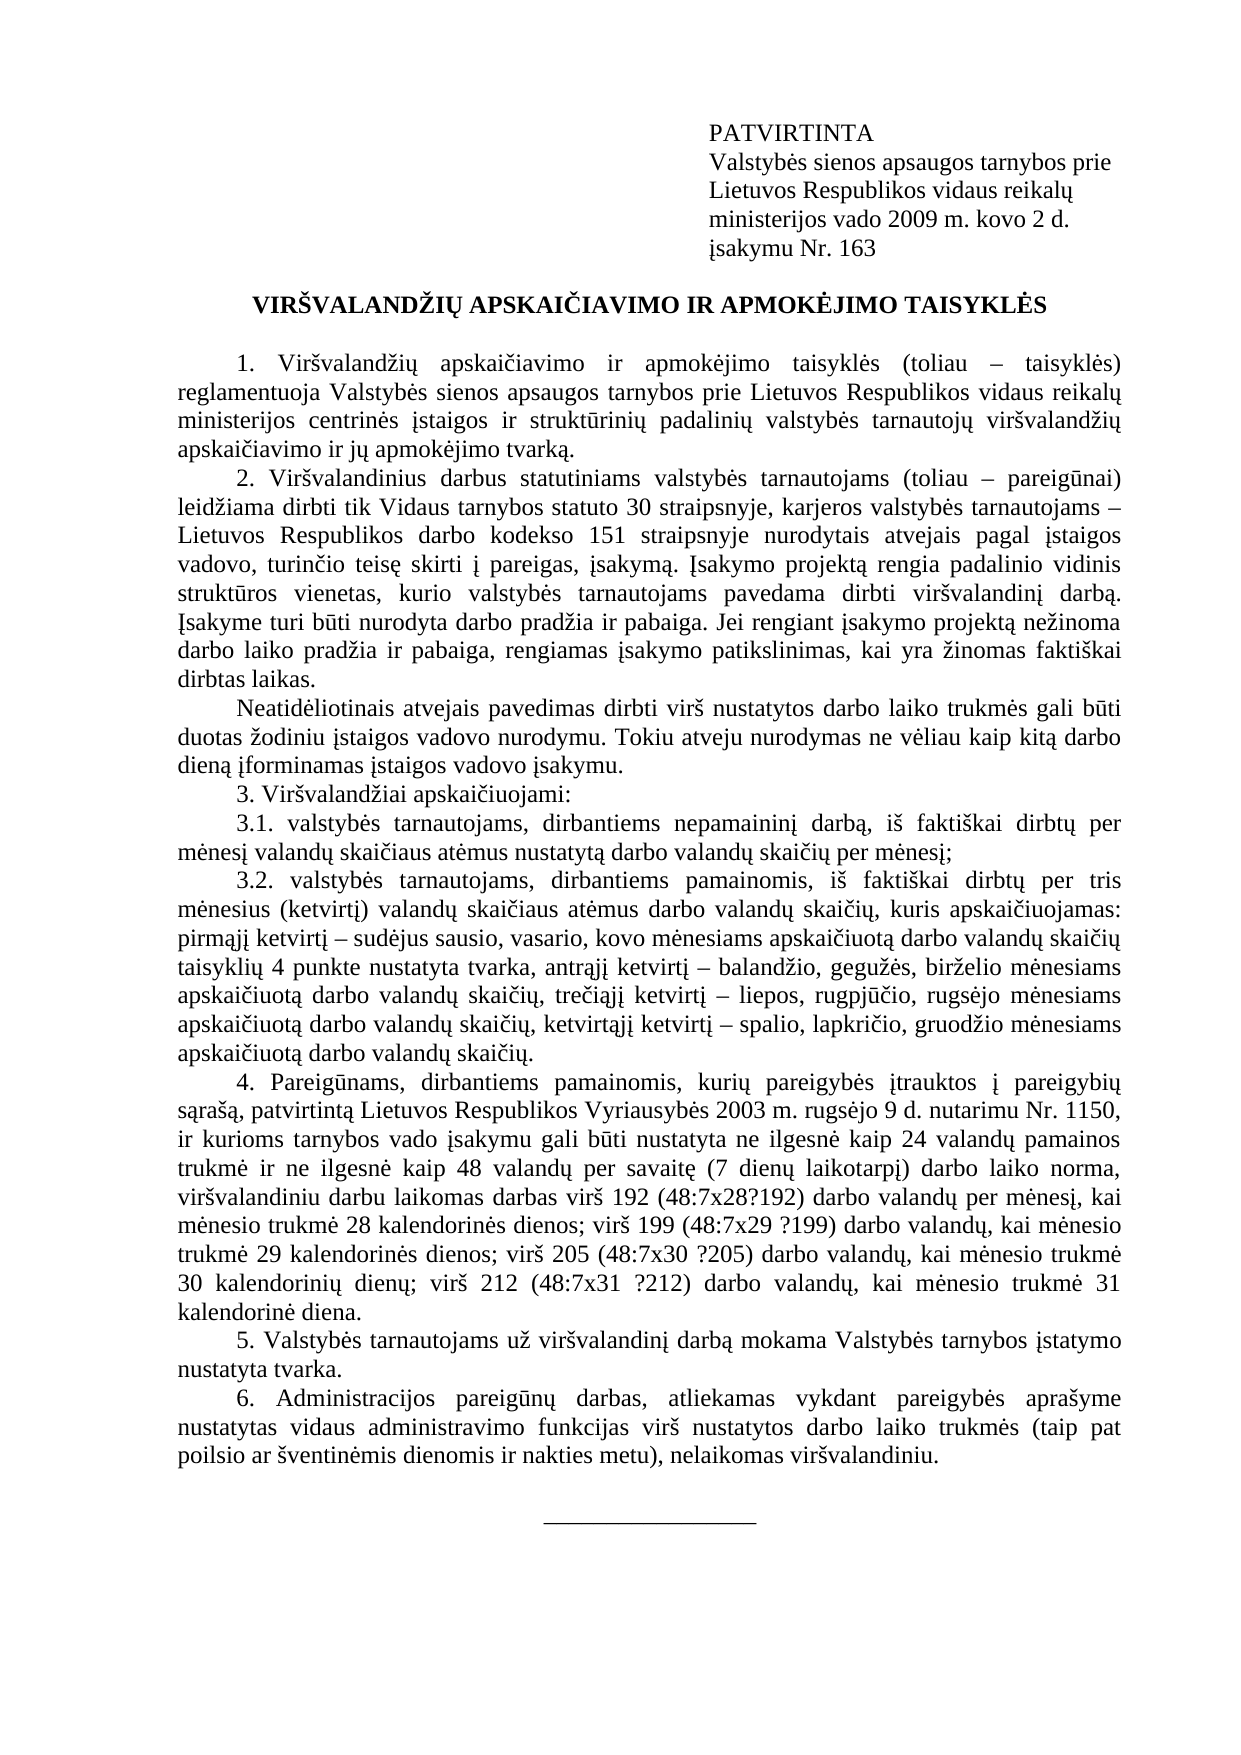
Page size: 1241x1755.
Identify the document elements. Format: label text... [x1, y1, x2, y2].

text _________________ [177, 1498, 1122, 1527]
text 2. Viršvalandinius darbus statutiniams valstybės tarnautojams (toliau – pareigūnai) leidžiama dirbti tik Vidaus tarnybos statuto 30 straipsnyje, karjeros valstybės tarnautojams – Lietuvos Respublikos darbo kodekso 151 straipsnyje nurodytais atvejais pagal įstaigos vadovo, turinčio teisę skirti į pareigas, įsakymą. Įsakymo projektą rengia padalinio vidinis struktūros vienetas, kurio valstybės tarnautojams pavedama dirbti viršvalandinį darbą. Įsakyme turi būti nurodyta darbo pradžia ir pabaiga. Jei rengiant įsakymo projektą nežinoma darbo laiko pradžia ir pabaiga, rengiamas įsakymo patikslinimas, kai yra žinomas faktiškai dirbtas laikas. [177, 463, 1122, 693]
text įsakymu Nr. 163 [177, 233, 1122, 262]
text VIRŠVALANDŽIŲ APSKAIČIAVIMO IR APMOKĖJIMO TAISYKLĖS [177, 291, 1122, 319]
text 5. Valstybės tarnautojams už viršvalandinį darbą mokama Valstybės tarnybos įstatymo nustatyta tvarka. [177, 1326, 1122, 1383]
text 3.2. valstybės tarnautojams, dirbantiems pamainomis, iš faktiškai dirbtų per tris mėnesius (ketvirtį) valandų skaičiaus atėmus darbo valandų skaičių, kuris apskaičiuojamas: pirmąjį ketvirtį – sudėjus sausio, vasario, kovo mėnesiams apskaičiuotą darbo valandų skaičių taisyklių 4 punkte nustatyta tvarka, antrąjį ketvirtį – balandžio, gegužės, birželio mėnesiams apskaičiuotą darbo valandų skaičių, trečiąjį ketvirtį – liepos, rugpjūčio, rugsėjo mėnesiams apskaičiuotą darbo valandų skaičių, ketvirtąjį ketvirtį – spalio, lapkričio, gruodžio mėnesiams apskaičiuotą darbo valandų skaičių. [177, 866, 1122, 1067]
text Valstybės sienos apsaugos tarnybos prie [177, 147, 1122, 176]
text ministerijos vado 2009 m. kovo 2 d. [177, 204, 1122, 233]
text Lietuvos Respublikos vidaus reikalų [177, 176, 1122, 204]
text PATVIRTINTA [177, 118, 1122, 147]
text 6. Administracijos pareigūnų darbas, atliekamas vykdant pareigybės aprašyme nustatytas vidaus administravimo funkcijas virš nustatytos darbo laiko trukmės (taip pat poilsio ar šventinėmis dienomis ir nakties metu), nelaikomas viršvalandiniu. [177, 1383, 1122, 1469]
text 3. Viršvalandžiai apskaičiuojami: [177, 779, 1122, 808]
text 1. Viršvalandžių apskaičiavimo ir apmokėjimo taisyklės (toliau – taisyklės) reglamentuoja Valstybės sienos apsaugos tarnybos prie Lietuvos Respublikos vidaus reikalų ministerijos centrinės įstaigos ir struktūrinių padalinių valstybės tarnautojų viršvalandžių apskaičiavimo ir jų apmokėjimo tvarką. [177, 348, 1122, 463]
text 4. Pareigūnams, dirbantiems pamainomis, kurių pareigybės įtrauktos į pareigybių sąrašą, patvirtintą Lietuvos Respublikos Vyriausybės 2003 m. rugsėjo 9 d. nutarimu Nr. 1150, ir kurioms tarnybos vado įsakymu gali būti nustatyta ne ilgesnė kaip 24 valandų pamainos trukmė ir ne ilgesnė kaip 48 valandų per savaitę (7 dienų laikotarpį) darbo laiko norma, viršvalandiniu darbu laikomas darbas virš 192 (48:7x28?192) darbo valandų per mėnesį, kai mėnesio trukmė 28 kalendorinės dienos; virš 199 (48:7x29 ?199) darbo valandų, kai mėnesio trukmė 29 kalendorinės dienos; virš 205 (48:7x30 ?205) darbo valandų, kai mėnesio trukmė 30 kalendorinių dienų; virš 212 (48:7x31 ?212) darbo valandų, kai mėnesio trukmė 31 kalendorinė diena. [177, 1067, 1122, 1326]
text 3.1. valstybės tarnautojams, dirbantiems nepamaininį darbą, iš faktiškai dirbtų per mėnesį valandų skaičiaus atėmus nustatytą darbo valandų skaičių per mėnesį; [177, 808, 1122, 866]
text Neatidėliotinais atvejais pavedimas dirbti virš nustatytos darbo laiko trukmės gali būti duotas žodiniu įstaigos vadovo nurodymu. Tokiu atveju nurodymas ne vėliau kaip kitą darbo dieną įforminamas įstaigos vadovo įsakymu. [177, 693, 1122, 779]
